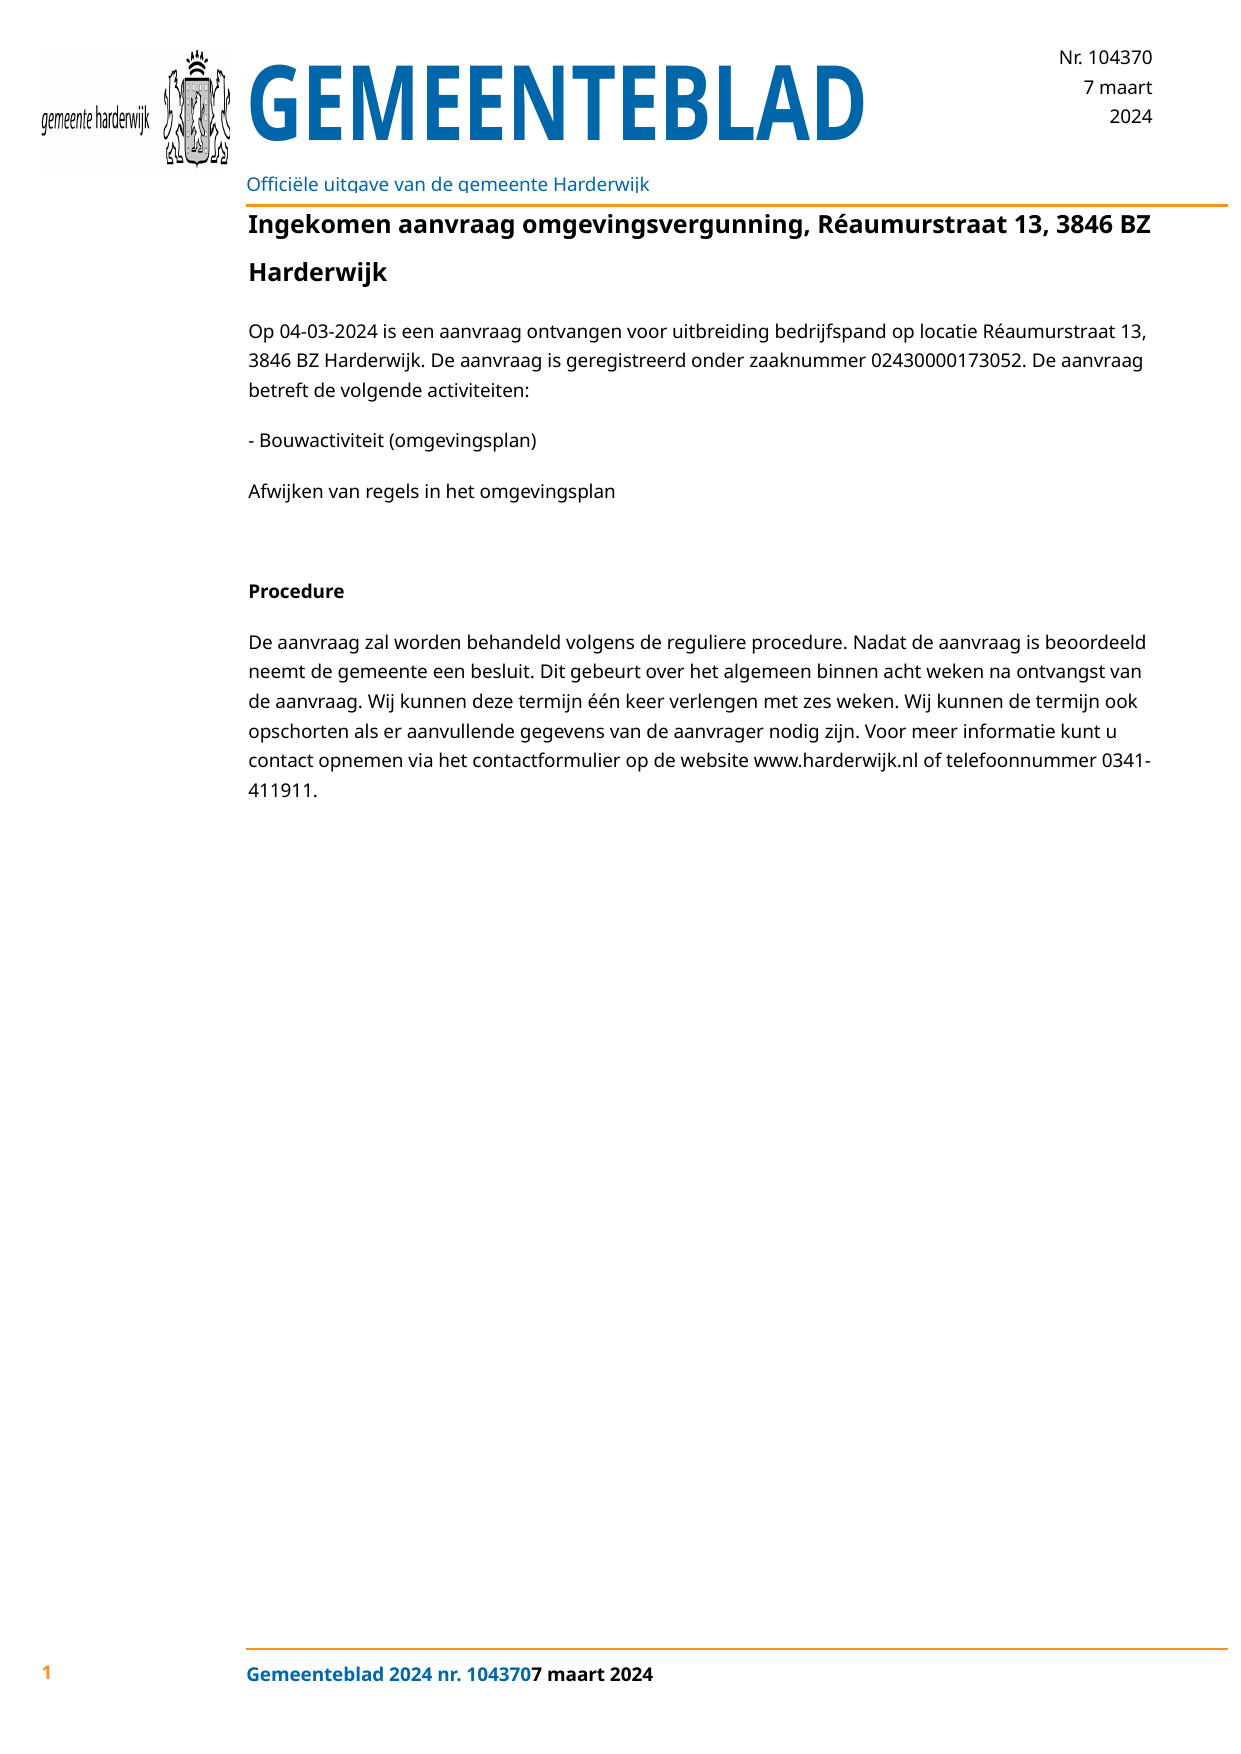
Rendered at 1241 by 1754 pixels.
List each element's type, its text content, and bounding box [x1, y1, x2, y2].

text Procedure [248, 579, 1152, 604]
text De aanvraag zal worden behandeld volgens de reguliere procedure. Nadat de aanvraag is beoordeeld neemt de gemeente een besluit. Dit gebeurt over het algemeen binnen acht weken na ontvangst van de aanvraag. Wij kunnen deze termijn één keer verlengen met zes weken. Wij kunnen de termijn ook opschorten als er aanvullende gegevens van de aanvrager nodig zijn. Voor meer informatie kunt u contact opnemen via het contactformulier op de website www.harderwijk.nl of telefoonnummer 0341-411911. [248, 629, 1152, 803]
text Op 04-03-2024 is een aanvraag ontvangen voor uitbreiding bedrijfspand op locatie Réaumurstraat 13, 3846 BZ Harderwijk. De aanvraag is geregistreerd onder zaaknummer 02430000173052. De aanvraag betreft de volgende activiteiten: [248, 318, 1152, 403]
text Ingekomen aanvraag omgevingsvergunning, Réaumurstraat 13, 3846 BZ Harderwijk [248, 207, 1152, 288]
text Afwijken van regels in het omgevingsplan [248, 478, 1152, 504]
text - Bouwactiviteit (omgevingsplan) [248, 427, 1152, 453]
picture [41, 47, 231, 172]
